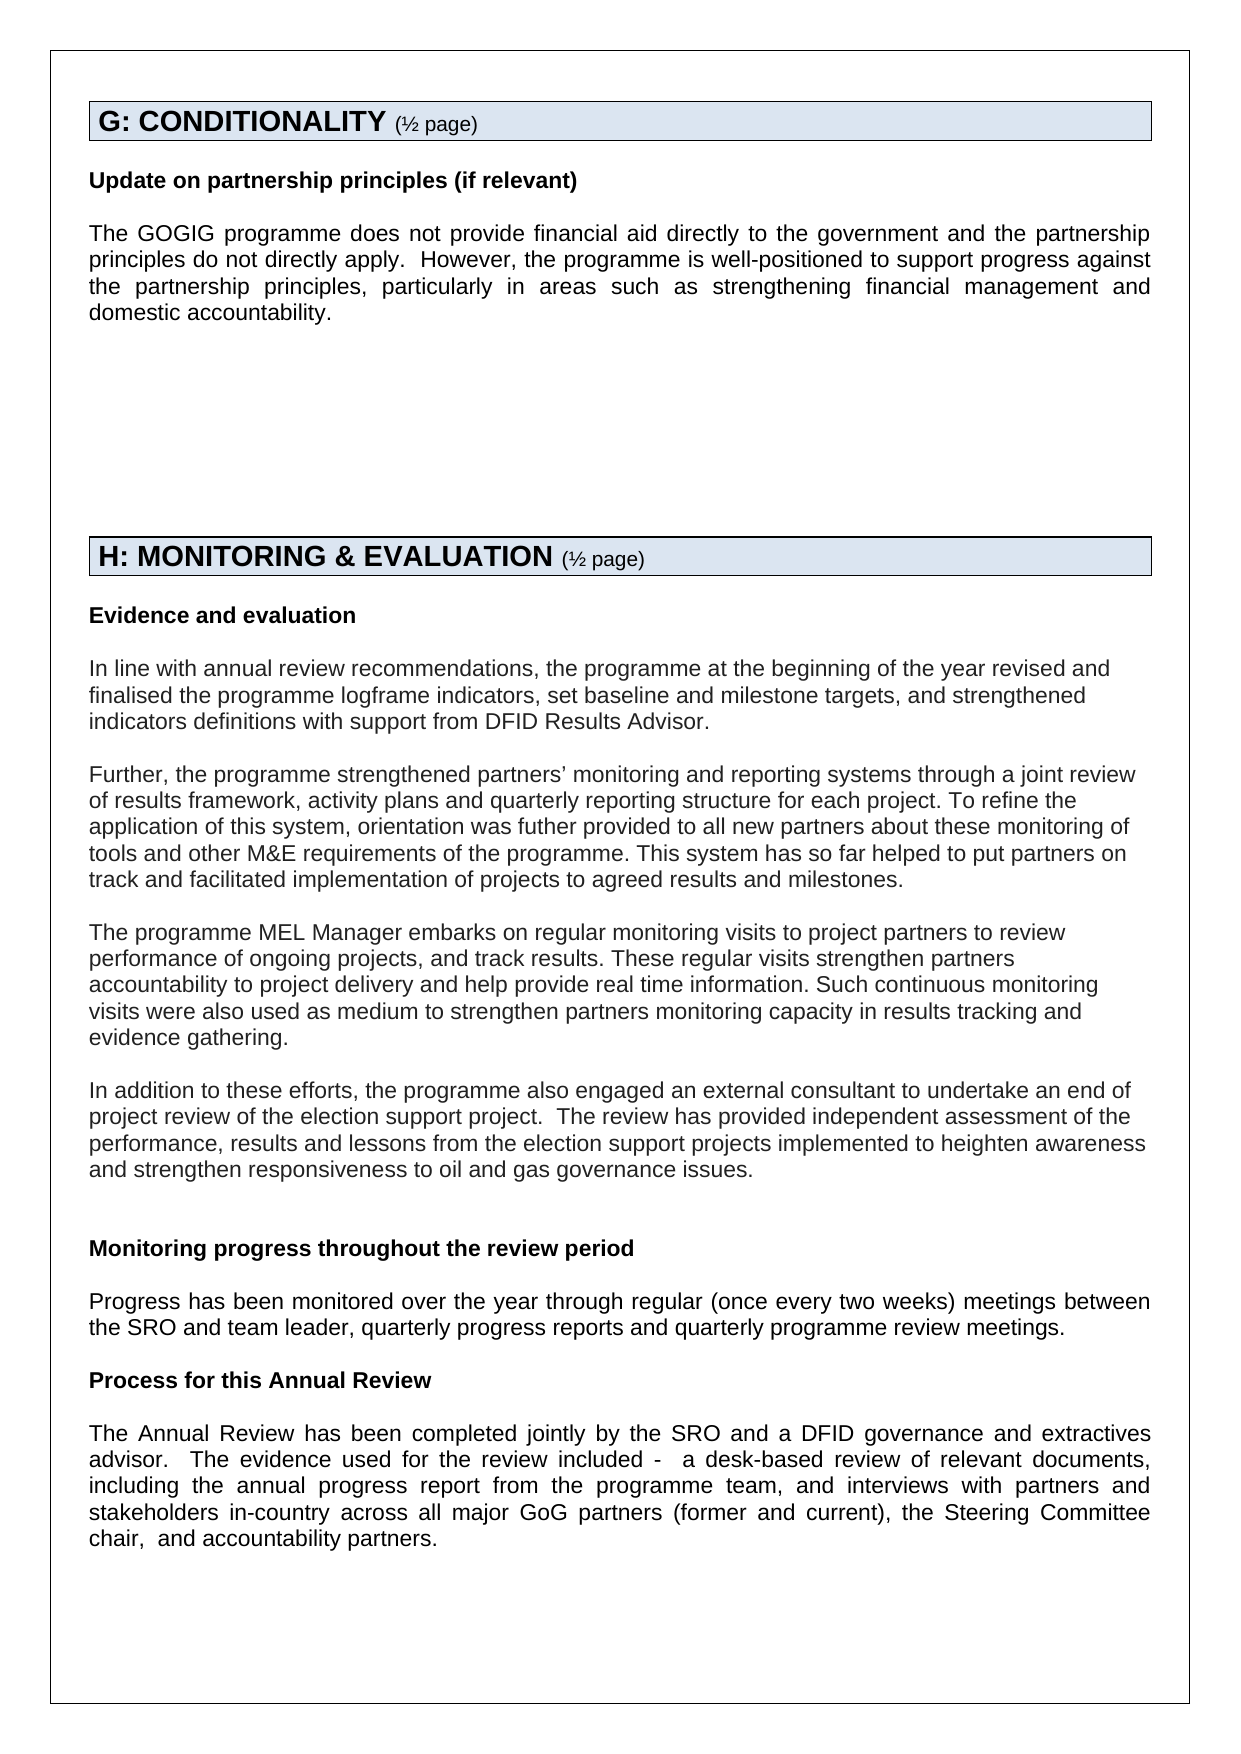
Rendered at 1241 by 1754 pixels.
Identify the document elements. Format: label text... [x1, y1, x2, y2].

text Monitoring progress throughout the review period [89, 1235, 1152, 1261]
text Process for this Annual Review [89, 1367, 1152, 1393]
text The GOGIG programme does not provide financial aid directly to the government and the partnership principles do not directly apply. However, the programme is well-positioned to support progress against the partnership principles, particularly in areas such as strengthening financial management and domestic accountability. [89, 220, 1152, 326]
text In line with annual review recommendations, the programme at the beginning of the year revised and finalised the programme logframe indicators, set baseline and milestone targets, and strengthened indicators definitions with support from DFID Results Advisor. [89, 655, 1152, 734]
text Update on partnership principles (if relevant) [89, 167, 1152, 194]
text The Annual Review has been completed jointly by the SRO and a DFID governance and extractives advisor. The evidence used for the review included - a desk-based review of relevant documents, including the annual progress report from the programme team, and interviews with partners and stakeholders in-country across all major GoG partners (former and current), the Steering Committee chair, and accountability partners. [89, 1419, 1152, 1551]
text G: CONDITIONALITY (½ page) [90, 102, 1151, 140]
text The programme MEL Manager embarks on regular monitoring visits to project partners to review performance of ongoing projects, and track results. These regular visits strengthen partners accountability to project delivery and help provide real time information. Such continuous monitoring visits were also used as medium to strengthen partners monitoring capacity in results tracking and evidence gathering. [89, 919, 1152, 1051]
text Progress has been monitored over the year through regular (once every two weeks) meetings between the SRO and team leader, quarterly progress reports and quarterly programme review meetings. [89, 1288, 1152, 1340]
text H: MONITORING & EVALUATION (½ page) [90, 538, 1151, 575]
text Further, the programme strengthened partners’ monitoring and reporting systems through a joint review of results framework, activity plans and quarterly reporting structure for each project. To refine the application of this system, orientation was futher provided to all new partners about these monitoring of tools and other M&E requirements of the programme. This system has so far helped to put partners on track and facilitated implementation of projects to agreed results and milestones. [89, 761, 1152, 892]
text In addition to these efforts, the programme also engaged an external consultant to undertake an end of project review of the election support project. The review has provided independent assessment of the performance, results and lessons from the election support projects implemented to heighten awareness and strengthen responsiveness to oil and gas governance issues. [89, 1077, 1152, 1182]
text Evidence and evaluation [89, 602, 1152, 629]
